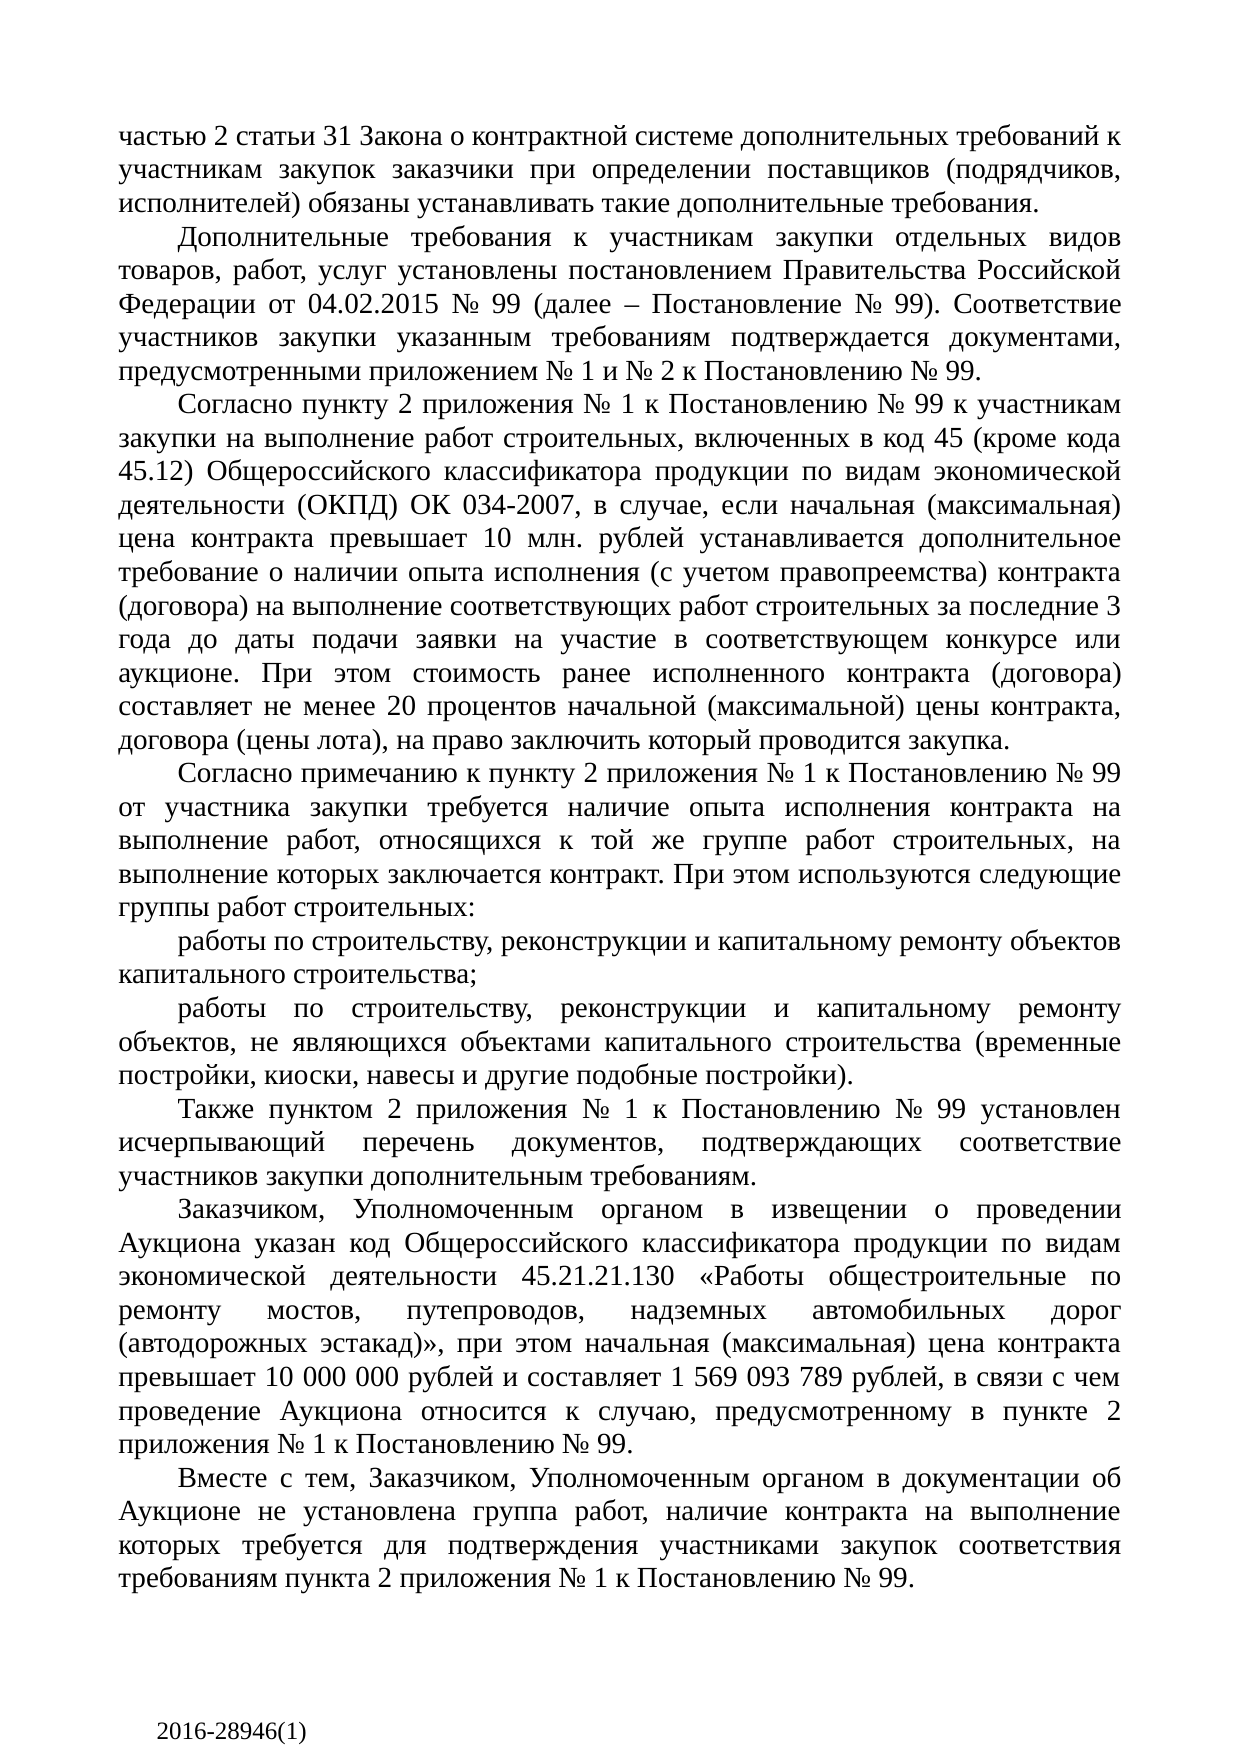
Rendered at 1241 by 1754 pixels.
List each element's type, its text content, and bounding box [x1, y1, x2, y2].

text работы по строительству, реконструкции и капитальному ремонту объектов, не являющихся объектами капитального строительства (временные постройки, киоски, навесы и другие подобные постройки). [118, 990, 1122, 1091]
text Согласно примечанию к пункту 2 приложения № 1 к Постановлению № 99 от участника закупки требуется наличие опыта исполнения контракта на выполнение работ, относящихся к той же группе работ строительных, на выполнение которых заключается контракт. При этом используются следующие группы работ строительных: [118, 755, 1122, 923]
text Также пунктом 2 приложения № 1 к Постановлению № 99 установлен исчерпывающий перечень документов, подтверждающих соответствие участников закупки дополнительным требованиям. [118, 1091, 1122, 1191]
text Вместе с тем, Заказчиком, Уполномоченным органом в документации об Аукционе не установлена группа работ, наличие контракта на выполнение которых требуется для подтверждения участниками закупок соответствия требованиям пункта 2 приложения № 1 к Постановлению № 99. [118, 1460, 1122, 1594]
text Дополнительные требования к участникам закупки отдельных видов товаров, работ, услуг установлены постановлением Правительства Российской Федерации от 04.02.2015 № 99 (далее – Постановление № 99). Соответствие участников закупки указанным требованиям подтверждается документами, предусмотренными приложением № 1 и № 2 к Постановлению № 99. [118, 219, 1122, 386]
text Согласно пункту 2 приложения № 1 к Постановлению № 99 к участникам закупки на выполнение работ строительных, включенных в код 45 (кроме кода 45.12) Общероссийского классификатора продукции по видам экономической деятельности (ОКПД) ОК 034-2007, в случае, если начальная (максимальная) цена контракта превышает 10 млн. рублей устанавливается дополнительное требование о наличии опыта исполнения (с учетом правопреемства) контракта (договора) на выполнение соответствующих работ строительных за последние 3 года до даты подачи заявки на участие в соответствующем конкурсе или аукционе. При этом стоимость ранее исполненного контракта (договора) составляет не менее 20 процентов начальной (максимальной) цены контракта, договора (цены лота), на право заключить который проводится закупка. [118, 386, 1122, 755]
text частью 2 статьи 31 Закона о контрактной системе дополнительных требований к участникам закупок заказчики при определении поставщиков (подрядчиков, исполнителей) обязаны устанавливать такие дополнительные требования. [118, 118, 1122, 219]
text Заказчиком, Уполномоченным органом в извещении о проведении Аукциона указан код Общероссийского классификатора продукции по видам экономической деятельности 45.21.21.130 «Работы общестроительные по ремонту мостов, путепроводов, надземных автомобильных дорог (автодорожных эстакад)», при этом начальная (максимальная) цена контракта превышает 10 000 000 рублей и составляет 1 569 093 789 рублей, в связи с чем проведение Аукциона относится к случаю, предусмотренному в пункте 2 приложения № 1 к Постановлению № 99. [118, 1191, 1122, 1460]
text работы по строительству, реконструкции и капитальному ремонту объектов капитального строительства; [118, 923, 1122, 990]
